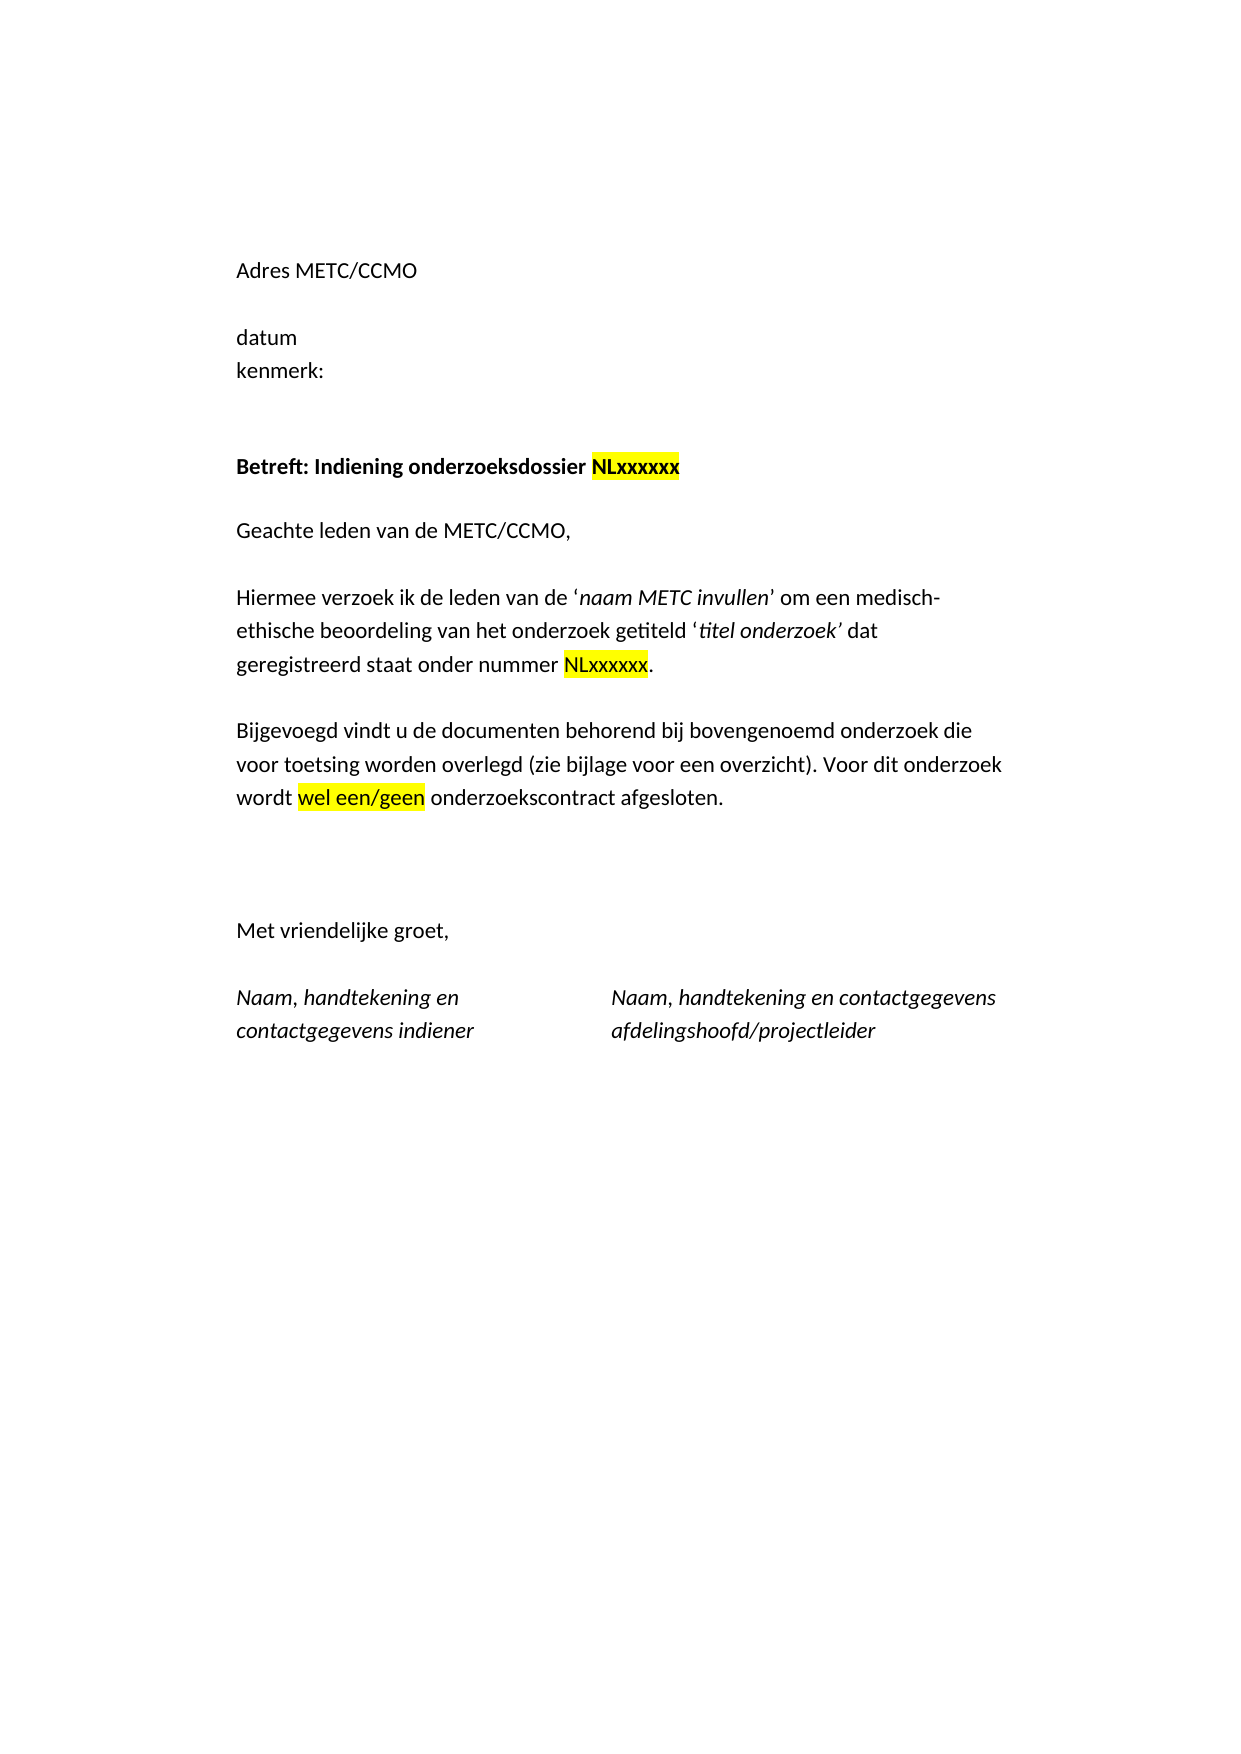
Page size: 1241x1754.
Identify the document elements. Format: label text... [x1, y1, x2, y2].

text Hiermee verzoek ik de leden van de ‘naam METC invullen’ om een medisch-ethische beoordeling van het onderzoek getiteld ‘titel onderzoek’ dat geregistreerd staat onder nummer NLxxxxxx. [236, 579, 1004, 679]
text contactgegevens indiener afdelingshoofd/projectleider [236, 1012, 1004, 1046]
text Met vriendelijke groet, [236, 912, 1004, 946]
text Adres METC/CCMO [236, 252, 1004, 285]
text Geachte leden van de METC/CCMO, [236, 512, 1004, 546]
text Naam, handtekening en Naam, handtekening en contactgegevens [236, 979, 1004, 1012]
text datum [236, 318, 1004, 352]
text Betreft: Indiening onderzoeksdossier NLxxxxxx [236, 448, 1004, 481]
text Bijgevoegd vindt u de documenten behorend bij bovengenoemd onderzoek die voor toetsing worden overlegd (zie bijlage voor een overzicht). Voor dit onderzoek wordt wel een/geen onderzoekscontract afgesloten. [236, 712, 1004, 812]
text kenmerk: [236, 352, 1004, 385]
